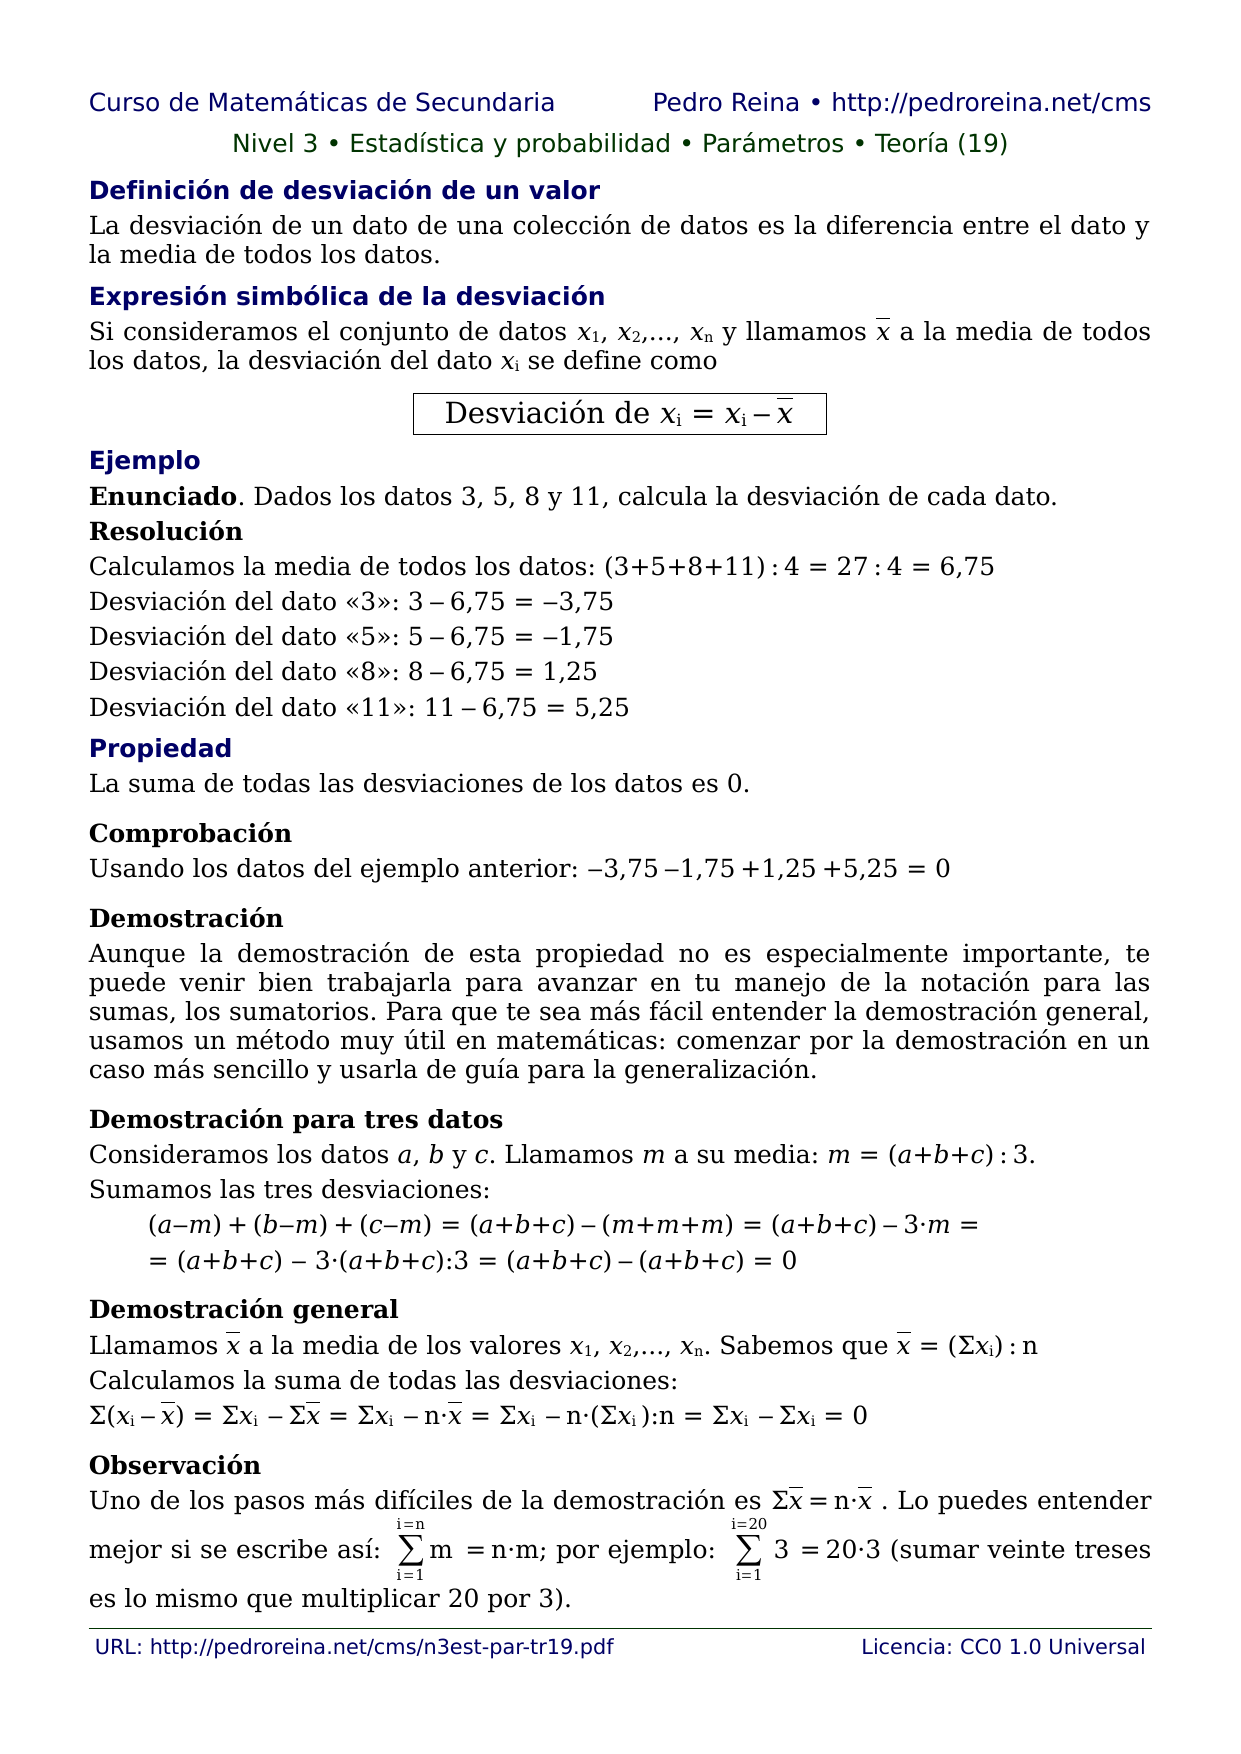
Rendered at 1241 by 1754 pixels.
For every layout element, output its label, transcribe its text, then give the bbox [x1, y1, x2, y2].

text Sumamos las tres desviaciones: [88, 1176, 1152, 1205]
text Si consideramos el conjunto de datos x1, x2,..., xn y llamamos x a la media de todos los datos, la desviación del dato xi se define como [88, 317, 1152, 375]
text Definición de desviación de un valor [88, 176, 1152, 206]
text Resolución [88, 517, 1152, 546]
text Observación [88, 1451, 1152, 1480]
text Nivel 3 • Estadística y probabilidad • Parámetros • Teoría (19) [88, 129, 1152, 159]
text La suma de todas las desviaciones de los datos es 0. [88, 769, 1152, 798]
text Desviación del dato «11»: 11 ‒ 6,75 = 5,25 [88, 693, 1152, 722]
text Demostración [88, 903, 1152, 933]
text Σ(xi ‒ x) = Σxi ‒ Σx = Σxi ‒ n·x = Σxi ‒ n·(Σxi ):n = Σxi ‒ Σxi = 0 [88, 1401, 1152, 1430]
text Desviación del dato «5»: 5 ‒ 6,75 = ‒1,75 [88, 622, 1152, 652]
text Demostración general [88, 1296, 1152, 1325]
text Demostración para tres datos [88, 1105, 1152, 1134]
text Comprobación [88, 818, 1152, 848]
text Usando los datos del ejemplo anterior: ‒3,75 ‒1,75 +1,25 +5,25 = 0 [88, 854, 1152, 883]
text Calculamos la suma de todas las desviaciones: [88, 1366, 1152, 1395]
text Desviación del dato «3»: 3 ‒ 6,75 = ‒3,75 [88, 587, 1152, 617]
text Calculamos la media de todos los datos: (3+5+8+11) : 4 = 27 : 4 = 6,75 [88, 552, 1152, 581]
text Aunque la demostración de esta propiedad no es especialmente importante, te puede venir bien trabajarla para avanzar en tu manejo de la notación para las sumas, los sumatorios. Para que te sea más fácil entender la demostración general, usamos un método muy útil en matemáticas: comenzar por la demostración en un caso más sencillo y usarla de guía para la generalización. [88, 939, 1152, 1085]
text Llamamos x a la media de los valores x1, x2,..., xn. Sabemos que x = (Σxi) : n [88, 1331, 1152, 1360]
text Propiedad [88, 734, 1152, 763]
text (a‒m) + (b‒m) + (c‒m) = (a+b+c) ‒ (m+m+m) = (a+b+c) ‒ 3·m = [88, 1211, 1152, 1240]
text Uno de los pasos más difíciles de la demostración es Σx = n·x . Lo puedes entender mejor si se escribe así: = n·m; por ejemplo: = 20·3 (sumar veinte treses es lo mismo que multiplicar 20 por 3). [88, 1486, 1152, 1613]
text Consideramos los datos a, b y c. Llamamos m a su media: m = (a+b+c) : 3. [88, 1141, 1152, 1170]
text Desviación del dato «8»: 8 ‒ 6,75 = 1,25 [88, 658, 1152, 687]
text Curso de Matemáticas de Secundaria Pedro Reina • http://pedroreina.net/cms [88, 88, 1152, 118]
text Desviación de xi = xi ‒ x [414, 394, 826, 434]
text = (a+b+c) ‒ 3·(a+b+c):3 = (a+b+c) ‒ (a+b+c) = 0 [88, 1246, 1152, 1275]
text Enunciado. Dados los datos 3, 5, 8 y 11, calcula la desviación de cada dato. [88, 482, 1152, 511]
text Expresión simbólica de la desviación [88, 282, 1152, 311]
text Ejemplo [88, 447, 1152, 476]
text La desviación de un dato de una colección de datos es la diferencia entre el dato y la media de todos los datos. [88, 211, 1152, 270]
